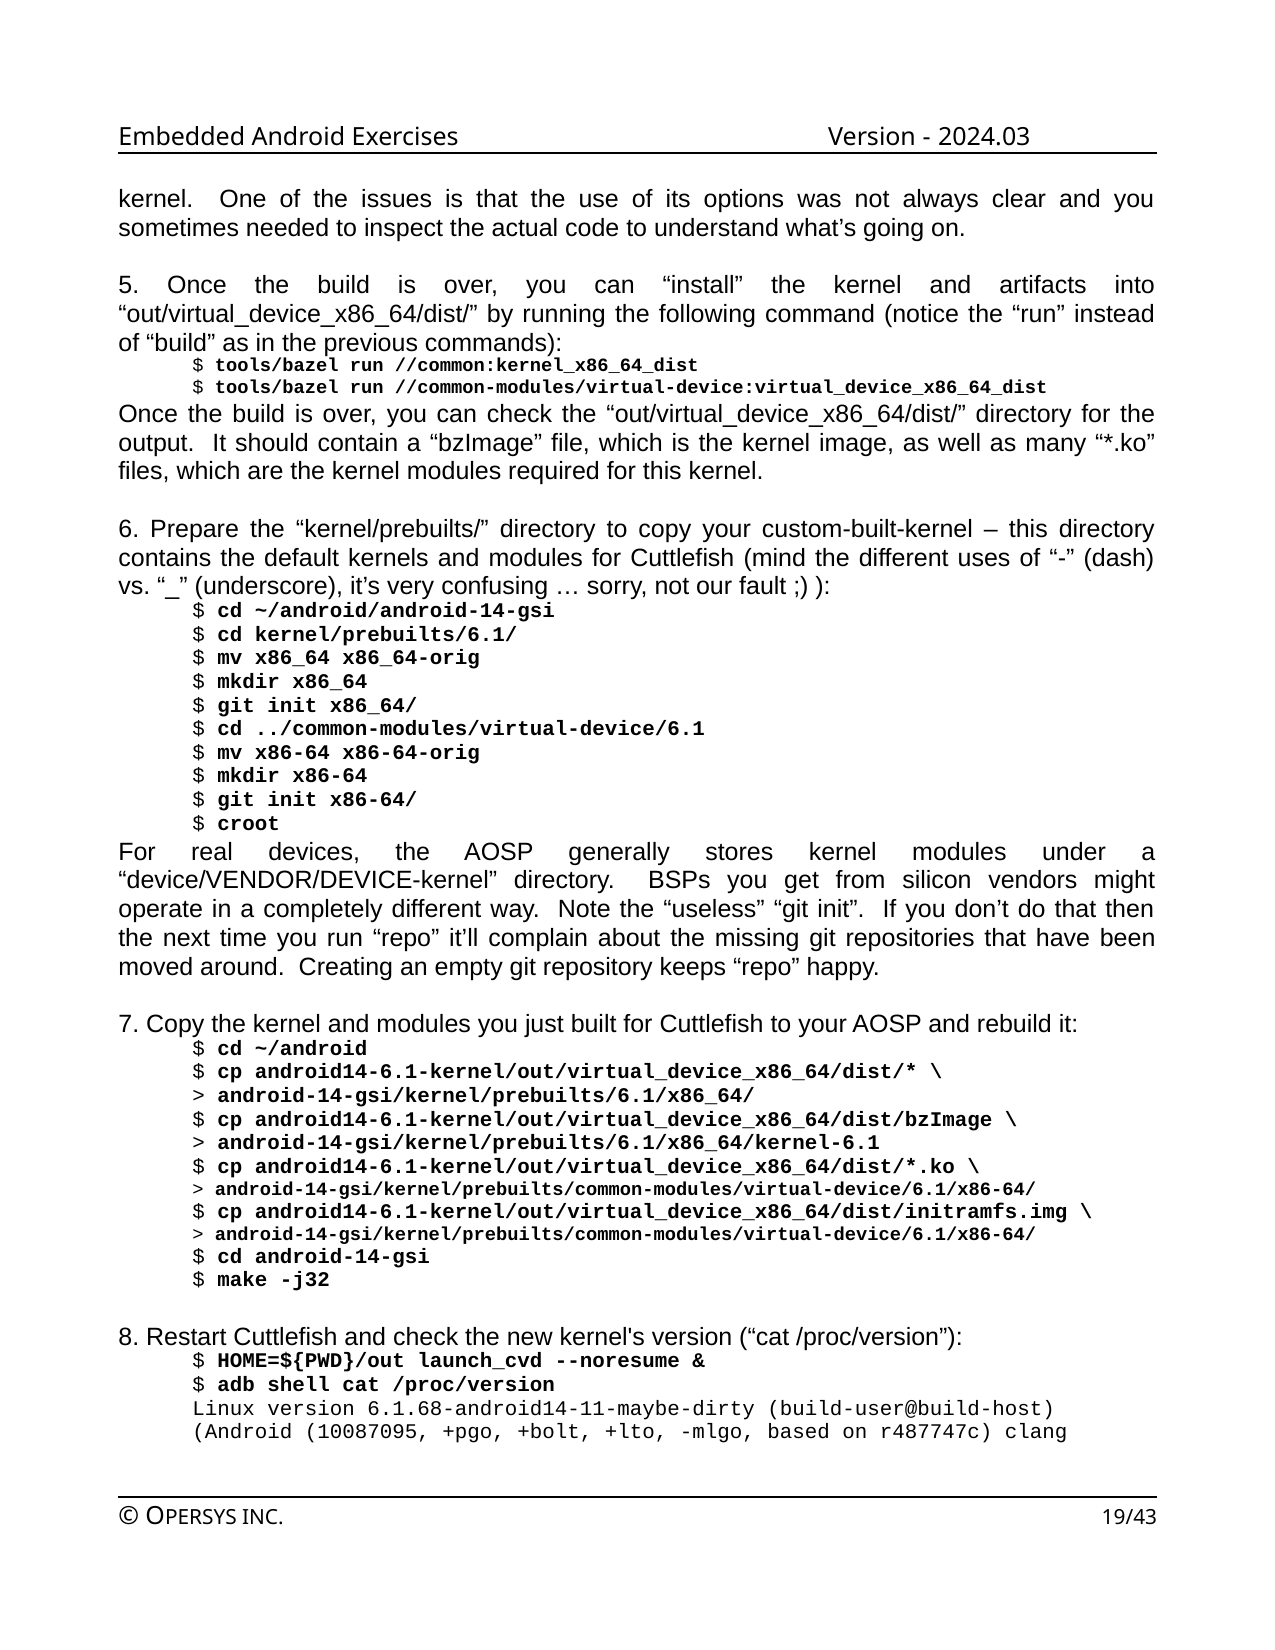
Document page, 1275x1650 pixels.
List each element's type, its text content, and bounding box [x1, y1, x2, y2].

text 5. Once the build is over, you can “install” the kernel and artifacts into “out/virtual_device_x86_64/dist/” by running the following command (notice the “run” instead of “build” as in the previous commands): [118, 270, 1157, 356]
text > android-14-gsi/kernel/prebuilts/common-modules/virtual-device/6.1/x86-64/ [192, 1224, 1157, 1246]
text > android-14-gsi/kernel/prebuilts/6.1/x86_64/ [192, 1085, 1157, 1109]
text $ adb shell cat /proc/version [192, 1374, 1157, 1398]
text $ mkdir x86-64 [192, 766, 1157, 789]
text $ mkdir x86_64 [192, 671, 1157, 694]
text > android-14-gsi/kernel/prebuilts/6.1/x86_64/kernel-6.1 [192, 1132, 1157, 1156]
text $ cd ~/android/android-14-gsi [192, 600, 1157, 624]
text $ tools/bazel run //common-modules/virtual-device:virtual_device_x86_64_dist [192, 377, 1157, 399]
text $ mv x86_64 x86_64-orig [192, 647, 1157, 671]
text kernel. One of the issues is that the use of its options was not always clear and you sometimes needed to inspect the actual code to understand what’s going on. [118, 184, 1157, 241]
text $ cd kernel/prebuilts/6.1/ [192, 624, 1157, 647]
text $ git init x86-64/ [192, 789, 1157, 813]
text $ mv x86-64 x86-64-orig [192, 742, 1157, 766]
text $ cd android-14-gsi [192, 1246, 1157, 1269]
text $ cp android14-6.1-kernel/out/virtual_device_x86_64/dist/bzImage \ [192, 1109, 1157, 1132]
text $ make -j32 [192, 1269, 1157, 1293]
text Linux version 6.1.68-android14-11-maybe-dirty (build-user@build-host) (Android (10087095, +pgo, +bolt, +lto, -mlgo, based on r487747c) clang [192, 1398, 1157, 1445]
text $ cp android14-6.1-kernel/out/virtual_device_x86_64/dist/initramfs.img \ [192, 1201, 1157, 1224]
text $ cd ../common-modules/virtual-device/6.1 [192, 718, 1157, 742]
text $ tools/bazel run //common:kernel_x86_64_dist [192, 356, 1157, 377]
text For real devices, the AOSP generally stores kernel modules under a “device/VENDOR/DEVICE-kernel” directory. BSPs you get from silicon vendors might operate in a completely different way. Note the “useless” “git init”. If you don’t do that then the next time you run “repo” it’ll complain about the missing git repositories that have been moved around. Creating an empty git repository keeps “repo” happy. [118, 836, 1157, 980]
text 7. Copy the kernel and modules you just built for Cuttlefish to your AOSP and rebuild it: [118, 1009, 1157, 1038]
text 8. Restart Cuttlefish and check the new kernel's version (“cat /proc/version”): [118, 1322, 1157, 1351]
text $ cp android14-6.1-kernel/out/virtual_device_x86_64/dist/*.ko \ [192, 1156, 1157, 1179]
text $ cp android14-6.1-kernel/out/virtual_device_x86_64/dist/* \ [192, 1061, 1157, 1085]
text $ croot [192, 813, 1157, 836]
text $ HOME=${PWD}/out launch_cvd --noresume & [192, 1351, 1157, 1374]
text $ cd ~/android [192, 1038, 1157, 1061]
text > android-14-gsi/kernel/prebuilts/common-modules/virtual-device/6.1/x86-64/ [192, 1179, 1157, 1201]
text 6. Prepare the “kernel/prebuilts/” directory to copy your custom-built-kernel – this directory contains the default kernels and modules for Cuttlefish (mind the different uses of “-” (dash) vs. “_” (underscore), it’s very confusing … sorry, not our fault ;) ): [118, 514, 1157, 600]
text $ git init x86_64/ [192, 694, 1157, 718]
text Once the build is over, you can check the “out/virtual_device_x86_64/dist/” directory for the output. It should contain a “bzImage” file, which is the kernel image, as well as many “*.ko” files, which are the kernel modules required for this kernel. [118, 399, 1157, 485]
